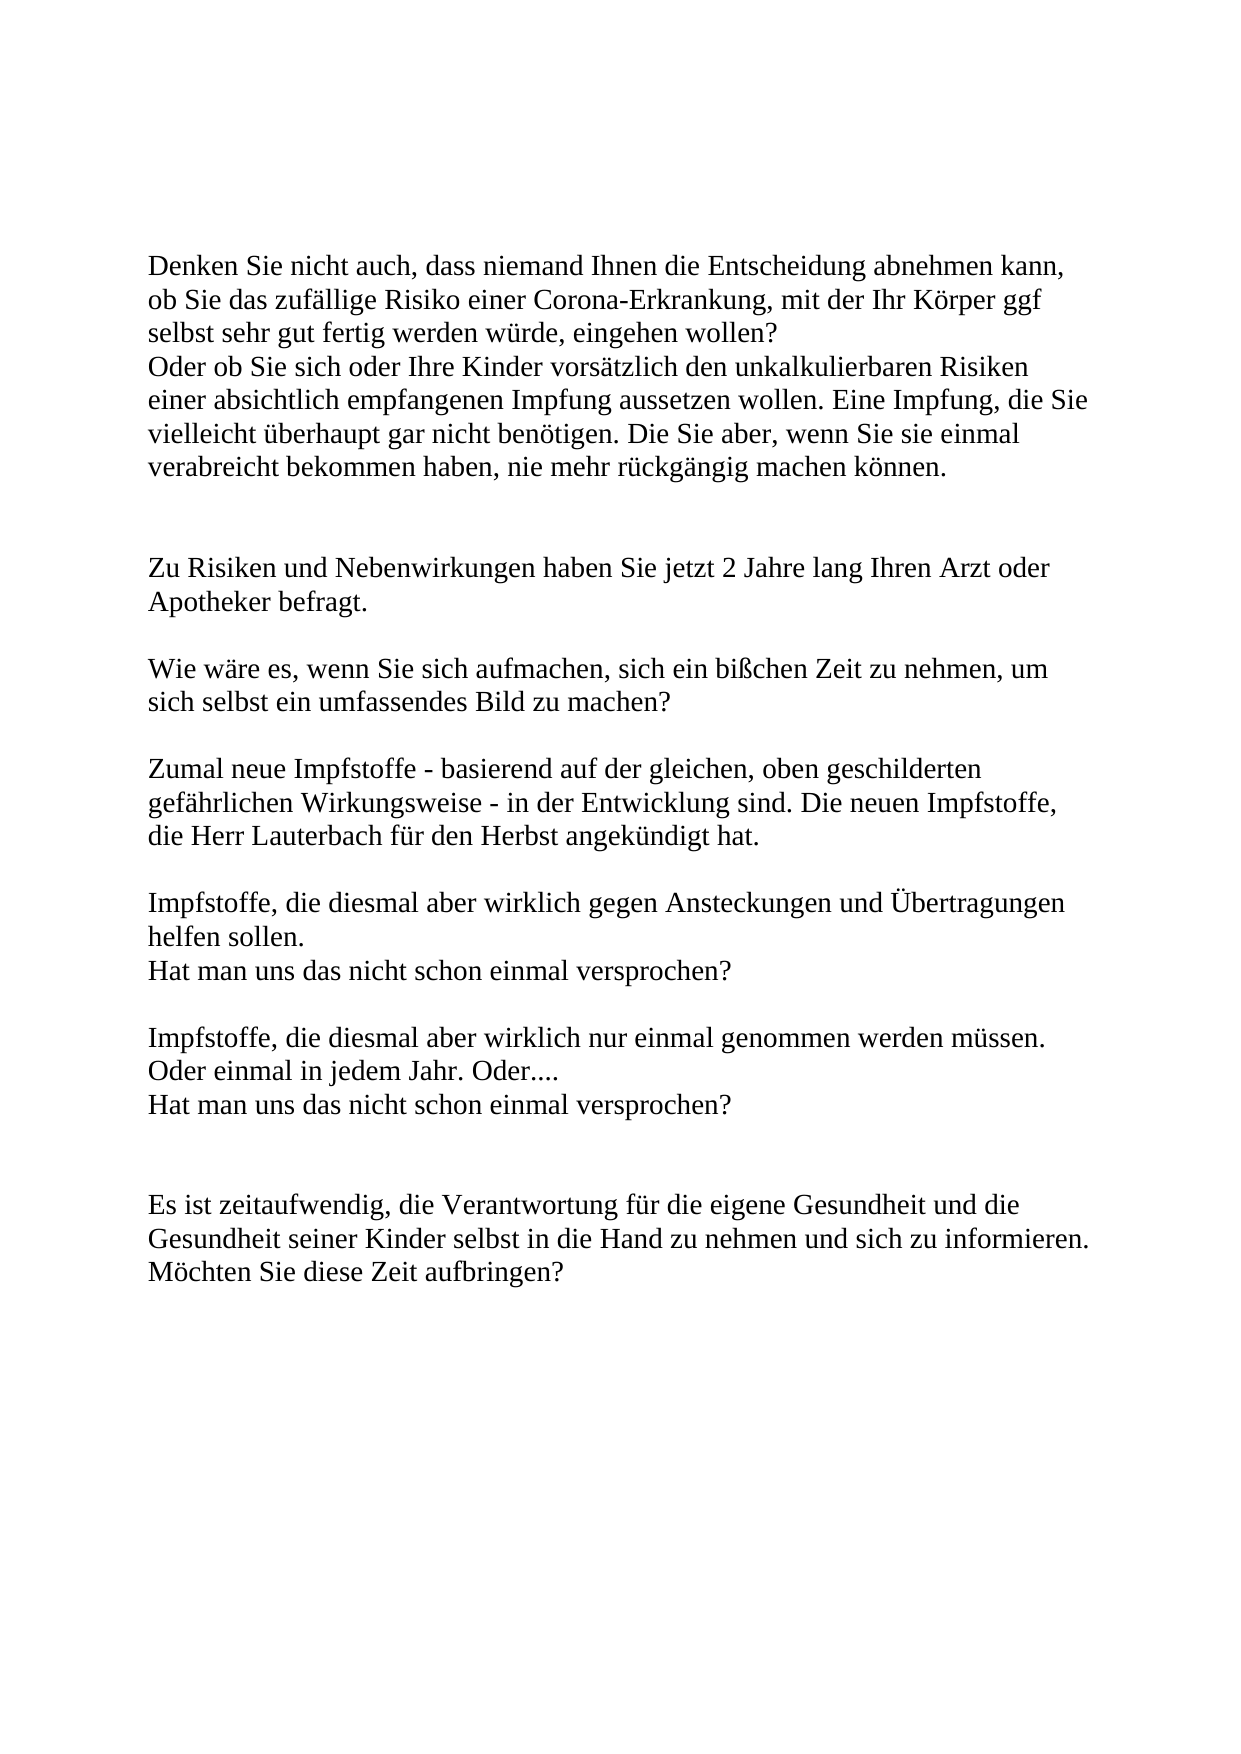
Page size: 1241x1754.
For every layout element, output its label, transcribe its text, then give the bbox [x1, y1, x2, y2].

text sich selbst ein umfassendes Bild zu machen? [148, 684, 1093, 718]
text gefährlichen Wirkungsweise - in der Entwicklung sind. Die neuen Impfstoffe, [148, 785, 1093, 818]
text ob Sie das zufällige Risiko einer Corona-Erkrankung, mit der Ihr Körper ggf [148, 282, 1093, 315]
text Apotheker befragt. [148, 584, 1093, 617]
text Oder einmal in jedem Jahr. Oder.... [148, 1053, 1093, 1087]
text helfen sollen. [148, 919, 1093, 953]
text Oder ob Sie sich oder Ihre Kinder vorsätzlich den unkalkulierbaren Risiken [148, 349, 1093, 382]
text Möchten Sie diese Zeit aufbringen? [148, 1254, 1093, 1288]
text Wie wäre es, wenn Sie sich aufmachen, sich ein bißchen Zeit zu nehmen, um [148, 651, 1093, 684]
text Es ist zeitaufwendig, die Verantwortung für die eigene Gesundheit und die [148, 1187, 1093, 1221]
text Zumal neue Impfstoffe - basierend auf der gleichen, oben geschilderten [148, 751, 1093, 785]
text selbst sehr gut fertig werden würde, eingehen wollen? [148, 315, 1093, 349]
text Impfstoffe, die diesmal aber wirklich gegen Ansteckungen und Übertragungen [148, 886, 1093, 919]
text Hat man uns das nicht schon einmal versprochen? [148, 953, 1093, 986]
text die Herr Lauterbach für den Herbst angekündigt hat. [148, 818, 1093, 852]
text vielleicht überhaupt gar nicht benötigen. Die Sie aber, wenn Sie sie einmal [148, 416, 1093, 449]
text Hat man uns das nicht schon einmal versprochen? [148, 1087, 1093, 1120]
text Impfstoffe, die diesmal aber wirklich nur einmal genommen werden müssen. [148, 1020, 1093, 1053]
text Denken Sie nicht auch, dass niemand Ihnen die Entscheidung abnehmen kann, [148, 248, 1093, 282]
text verabreicht bekommen haben, nie mehr rückgängig machen können. [148, 449, 1093, 483]
text Zu Risiken und Nebenwirkungen haben Sie jetzt 2 Jahre lang Ihren Arzt oder [148, 550, 1093, 584]
text Gesundheit seiner Kinder selbst in die Hand zu nehmen und sich zu informieren. [148, 1221, 1093, 1254]
text einer absichtlich empfangenen Impfung aussetzen wollen. Eine Impfung, die Sie [148, 382, 1093, 416]
